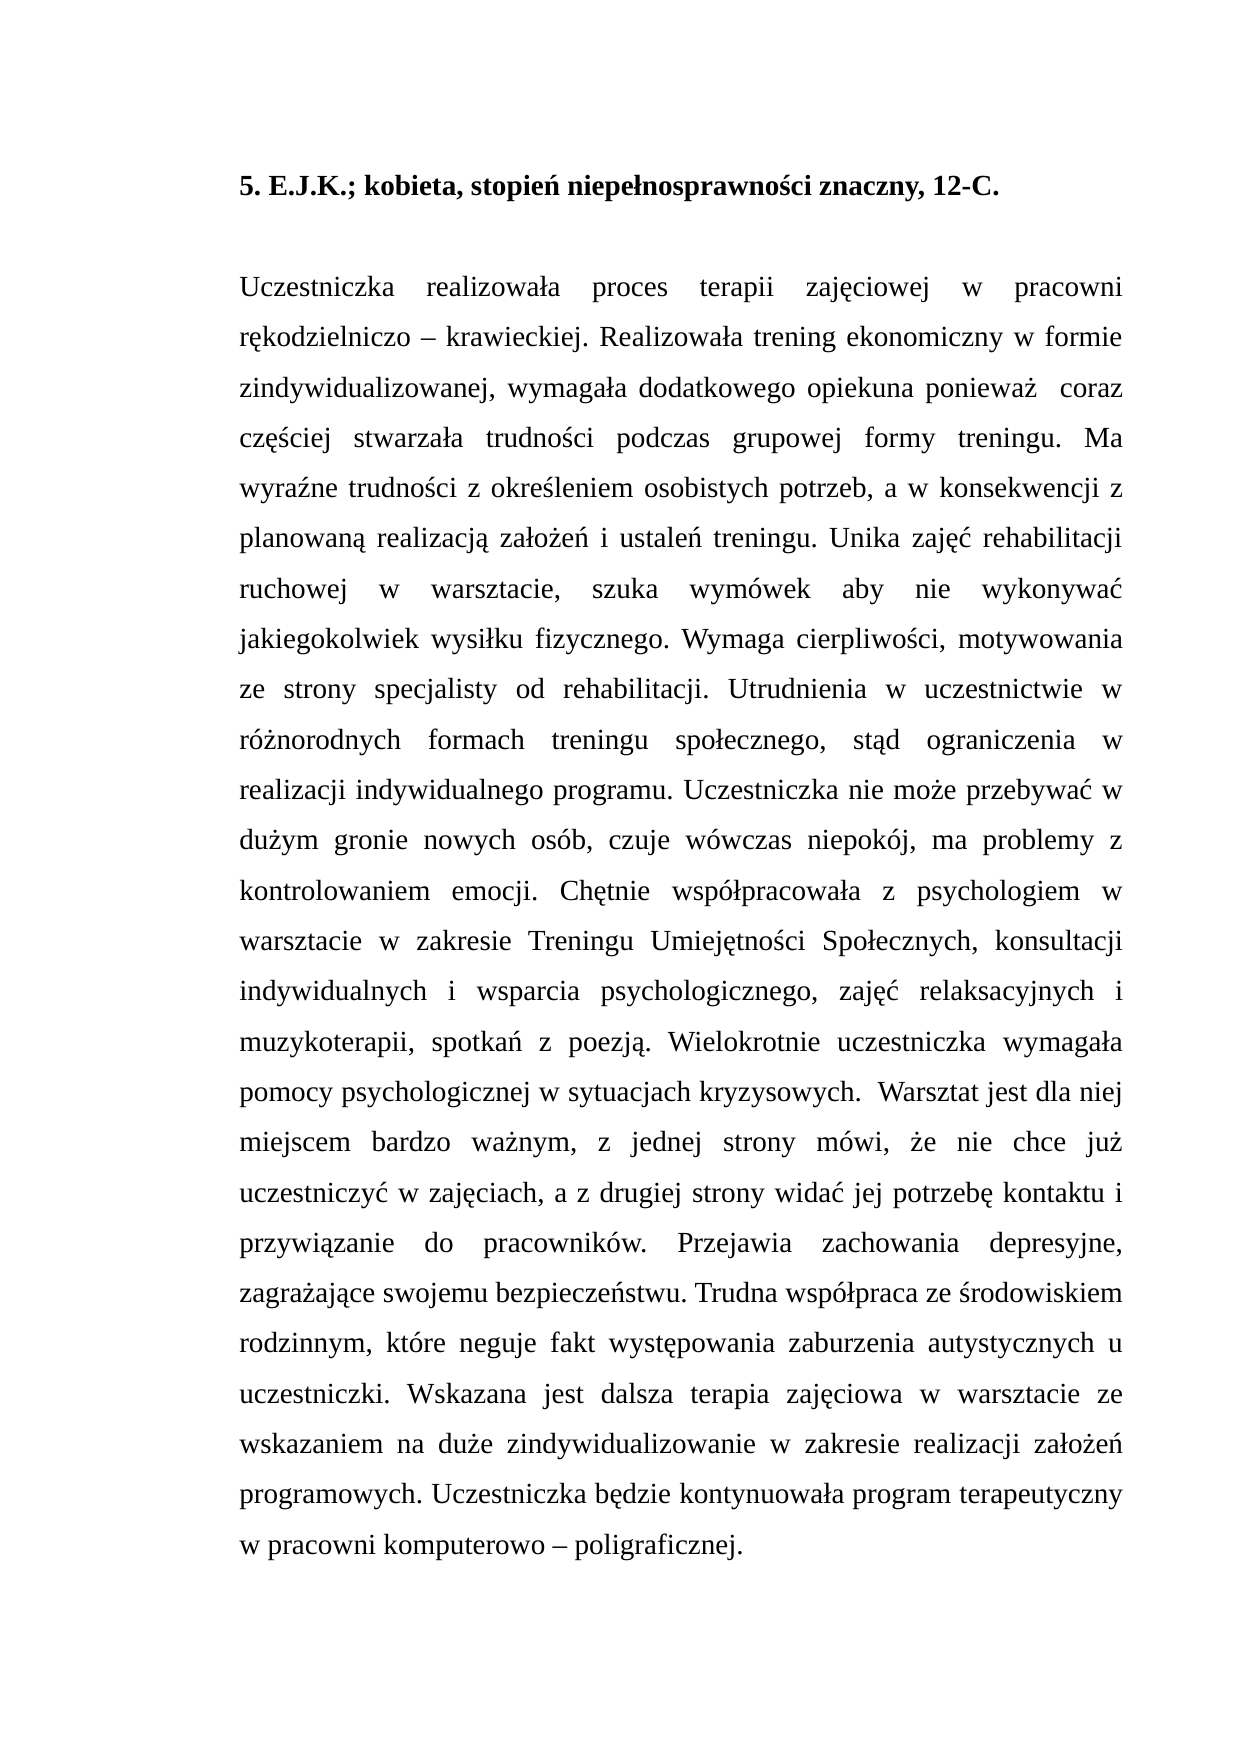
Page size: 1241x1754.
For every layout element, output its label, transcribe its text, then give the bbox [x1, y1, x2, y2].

text Uczestniczka realizowała proces terapii zajęciowej w pracowni rękodzielniczo – krawieckiej. Realizowała trening ekonomiczny w formie zindywidualizowanej, wymagała dodatkowego opiekuna ponieważ coraz częściej stwarzała trudności podczas grupowej formy treningu. Ma wyraźne trudności z określeniem osobistych potrzeb, a w konsekwencji z planowaną realizacją założeń i ustaleń treningu. Unika zajęć rehabilitacji ruchowej w warsztacie, szuka wymówek aby nie wykonywać jakiegokolwiek wysiłku fizycznego. Wymaga cierpliwości, motywowania ze strony specjalisty od rehabilitacji. Utrudnienia w uczestnictwie w różnorodnych formach treningu społecznego, stąd ograniczenia w realizacji indywidualnego programu. Uczestniczka nie może przebywać w dużym gronie nowych osób, czuje wówczas niepokój, ma problemy z kontrolowaniem emocji. Chętnie współpracowała z psychologiem w warsztacie w zakresie Treningu Umiejętności Społecznych, konsultacji indywidualnych i wsparcia psychologicznego, zajęć relaksacyjnych i muzykoterapii, spotkań z poezją. Wielokrotnie uczestniczka wymagała pomocy psychologicznej w sytuacjach kryzysowych. Warsztat jest dla niej miejscem bardzo ważnym, z jednej strony mówi, że nie chce już uczestniczyć w zajęciach, a z drugiej strony widać jej potrzebę kontaktu i przywiązanie do pracowników. Przejawia zachowania depresyjne, zagrażające swojemu bezpieczeństwu. Trudna współpraca ze środowiskiem rodzinnym, które neguje fakt występowania zaburzenia autystycznych u uczestniczki. Wskazana jest dalsza terapia zajęciowa w warsztacie ze wskazaniem na duże zindywidualizowanie w zakresie realizacji założeń programowych. Uczestniczka będzie kontynuowała program terapeutyczny w pracowni komputerowo – poligraficznej. [239, 269, 1123, 1560]
text 5. E.J.K.; kobieta, stopień niepełnosprawności znaczny, 12-C. [239, 168, 1123, 202]
